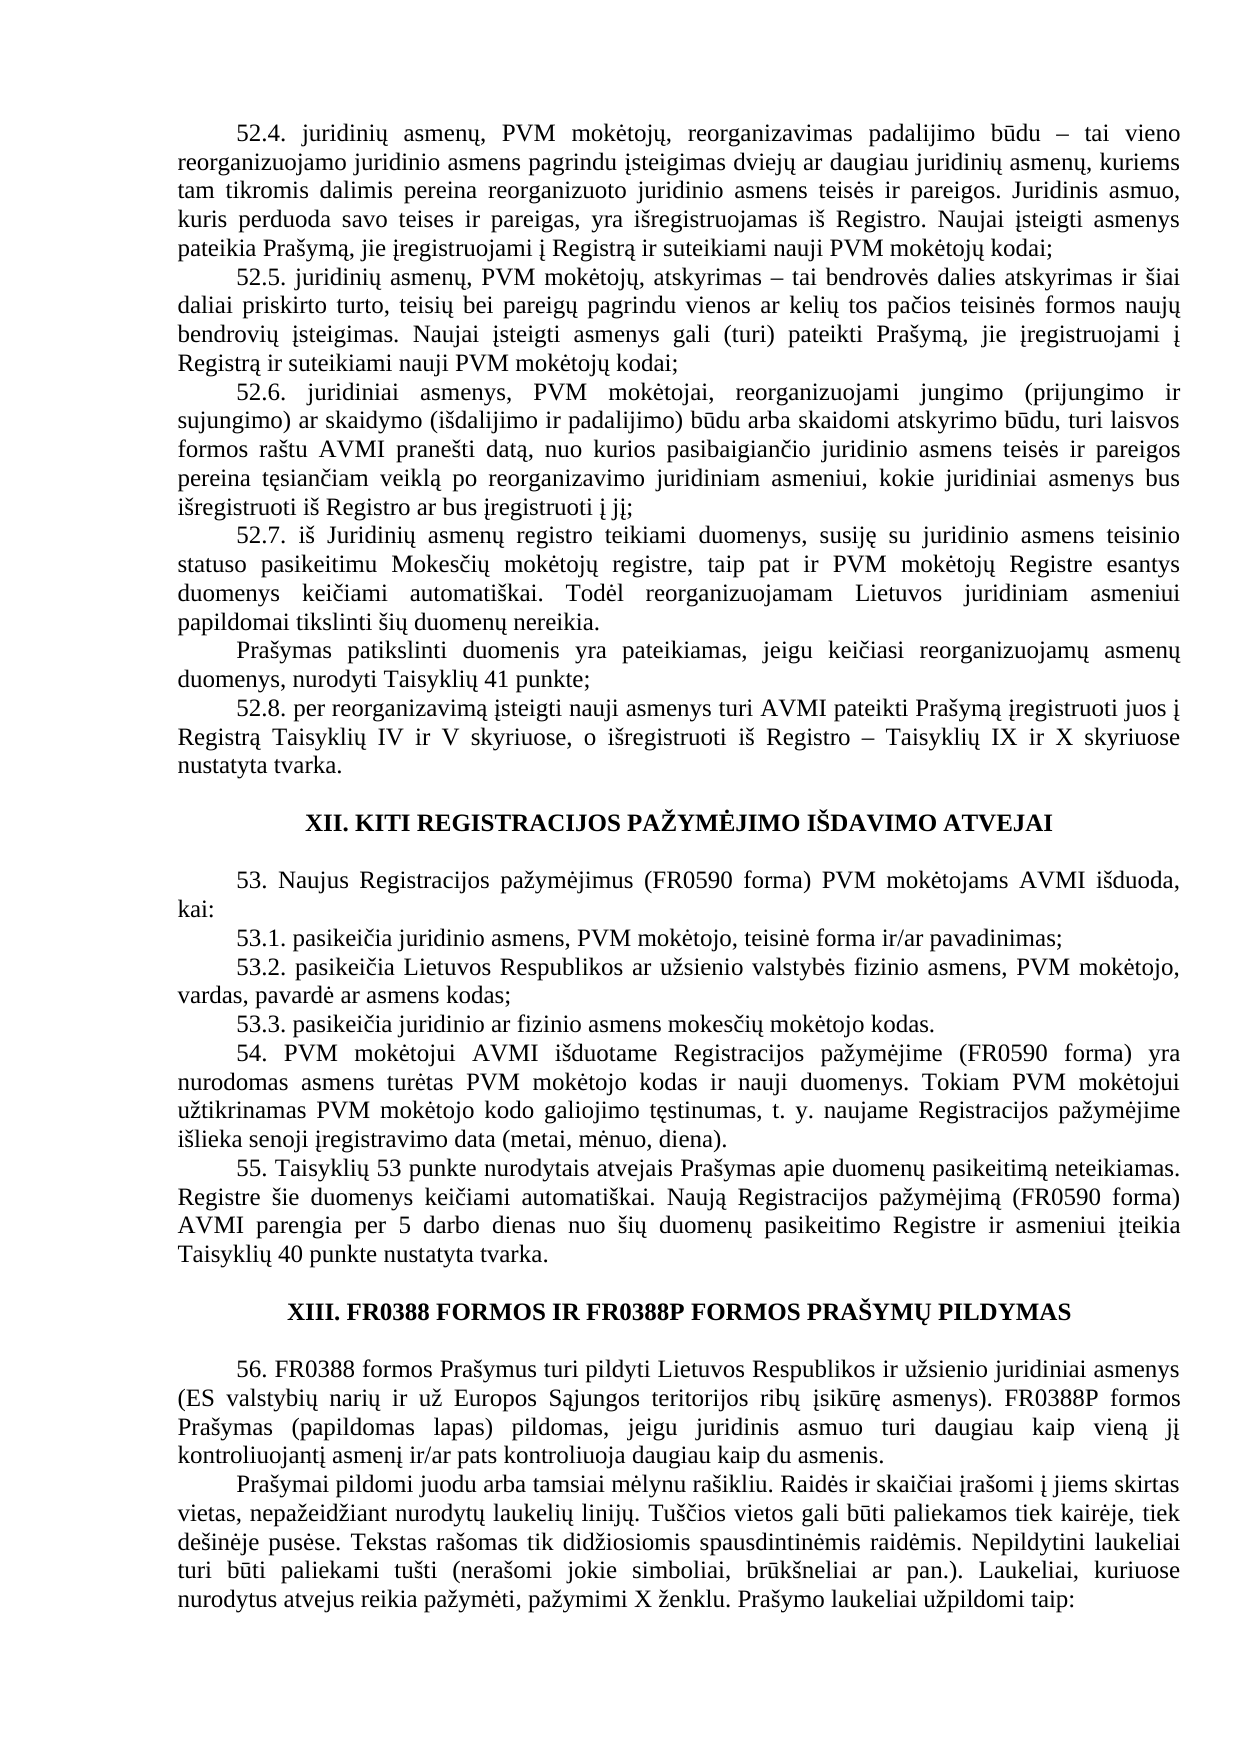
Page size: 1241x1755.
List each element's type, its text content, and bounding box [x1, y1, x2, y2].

text 52.8. per reorganizavimą įsteigti nauji asmenys turi AVMI pateikti Prašymą įregistruoti juos į Registrą Taisyklių IV ir V skyriuose, o išregistruoti iš Registro – Taisyklių IX ir X skyriuose nustatyta tvarka. [177, 693, 1181, 779]
text 53.2. pasikeičia Lietuvos Respublikos ar užsienio valstybės fizinio asmens, PVM mokėtojo, vardas, pavardė ar asmens kodas; [177, 952, 1181, 1009]
text Prašymas patikslinti duomenis yra pateikiamas, jeigu keičiasi reorganizuojamų asmenų duomenys, nurodyti Taisyklių 41 punkte; [177, 636, 1181, 693]
text 52.6. juridiniai asmenys, PVM mokėtojai, reorganizuojami jungimo (prijungimo ir sujungimo) ar skaidymo (išdalijimo ir padalijimo) būdu arba skaidomi atskyrimo būdu, turi laisvos formos raštu AVMI pranešti datą, nuo kurios pasibaigiančio juridinio asmens teisės ir pareigos pereina tęsiančiam veiklą po reorganizavimo juridiniam asmeniui, kokie juridiniai asmenys bus išregistruoti iš Registro ar bus įregistruoti į jį; [177, 377, 1181, 521]
text 53. Naujus Registracijos pažymėjimus (FR0590 forma) PVM mokėtojams AVMI išduoda, kai: [177, 866, 1181, 923]
text 52.4. juridinių asmenų, PVM mokėtojų, reorganizavimas padalijimo būdu – tai vieno reorganizuojamo juridinio asmens pagrindu įsteigimas dviejų ar daugiau juridinių asmenų, kuriems tam tikromis dalimis pereina reorganizuoto juridinio asmens teisės ir pareigos. Juridinis asmuo, kuris perduoda savo teises ir pareigas, yra išregistruojamas iš Registro. Naujai įsteigti asmenys pateikia Prašymą, jie įregistruojami į Registrą ir suteikiami nauji PVM mokėtojų kodai; [177, 118, 1181, 262]
text 52.7. iš Juridinių asmenų registro teikiami duomenys, susiję su juridinio asmens teisinio statuso pasikeitimu Mokesčių mokėtojų registre, taip pat ir PVM mokėtojų Registre esantys duomenys keičiami automatiškai. Todėl reorganizuojamam Lietuvos juridiniam asmeniui papildomai tikslinti šių duomenų nereikia. [177, 521, 1181, 636]
text Prašymai pildomi juodu arba tamsiai mėlynu rašikliu. Raidės ir skaičiai įrašomi į jiems skirtas vietas, nepažeidžiant nurodytų laukelių linijų. Tuščios vietos gali būti paliekamos tiek kairėje, tiek dešinėje pusėse. Tekstas rašomas tik didžiosiomis spausdintinėmis raidėmis. Nepildytini laukeliai turi būti paliekami tušti (nerašomi jokie simboliai, brūkšneliai ar pan.). Laukeliai, kuriuose nurodytus atvejus reikia pažymėti, pažymimi X ženklu. Prašymo laukeliai užpildomi taip: [177, 1469, 1181, 1613]
text XIII. FR0388 FORMOS IR FR0388P FORMOS PRAŠYMŲ PILDYMAS [177, 1297, 1181, 1326]
text 54. PVM mokėtojui AVMI išduotame Registracijos pažymėjime (FR0590 forma) yra nurodomas asmens turėtas PVM mokėtojo kodas ir nauji duomenys. Tokiam PVM mokėtojui užtikrinamas PVM mokėtojo kodo galiojimo tęstinumas, t. y. naujame Registracijos pažymėjime išlieka senoji įregistravimo data (metai, mėnuo, diena). [177, 1038, 1181, 1153]
text 53.1. pasikeičia juridinio asmens, PVM mokėtojo, teisinė forma ir/ar pavadinimas; [177, 923, 1181, 952]
text 56. FR0388 formos Prašymus turi pildyti Lietuvos Respublikos ir užsienio juridiniai asmenys (ES valstybių narių ir už Europos Sąjungos teritorijos ribų įsikūrę asmenys). FR0388P formos Prašymas (papildomas lapas) pildomas, jeigu juridinis asmuo turi daugiau kaip vieną jį kontroliuojantį asmenį ir/ar pats kontroliuoja daugiau kaip du asmenis. [177, 1354, 1181, 1469]
text 55. Taisyklių 53 punkte nurodytais atvejais Prašymas apie duomenų pasikeitimą neteikiamas. Registre šie duomenys keičiami automatiškai. Naują Registracijos pažymėjimą (FR0590 forma) AVMI parengia per 5 darbo dienas nuo šių duomenų pasikeitimo Registre ir asmeniui įteikia Taisyklių 40 punkte nustatyta tvarka. [177, 1153, 1181, 1268]
text 53.3. pasikeičia juridinio ar fizinio asmens mokesčių mokėtojo kodas. [177, 1009, 1181, 1038]
text XII. KITI REGISTRACIJOS PAŽYMĖJIMO IŠDAVIMO ATVEJAI [177, 808, 1181, 837]
text 52.5. juridinių asmenų, PVM mokėtojų, atskyrimas – tai bendrovės dalies atskyrimas ir šiai daliai priskirto turto, teisių bei pareigų pagrindu vienos ar kelių tos pačios teisinės formos naujų bendrovių įsteigimas. Naujai įsteigti asmenys gali (turi) pateikti Prašymą, jie įregistruojami į Registrą ir suteikiami nauji PVM mokėtojų kodai; [177, 262, 1181, 377]
